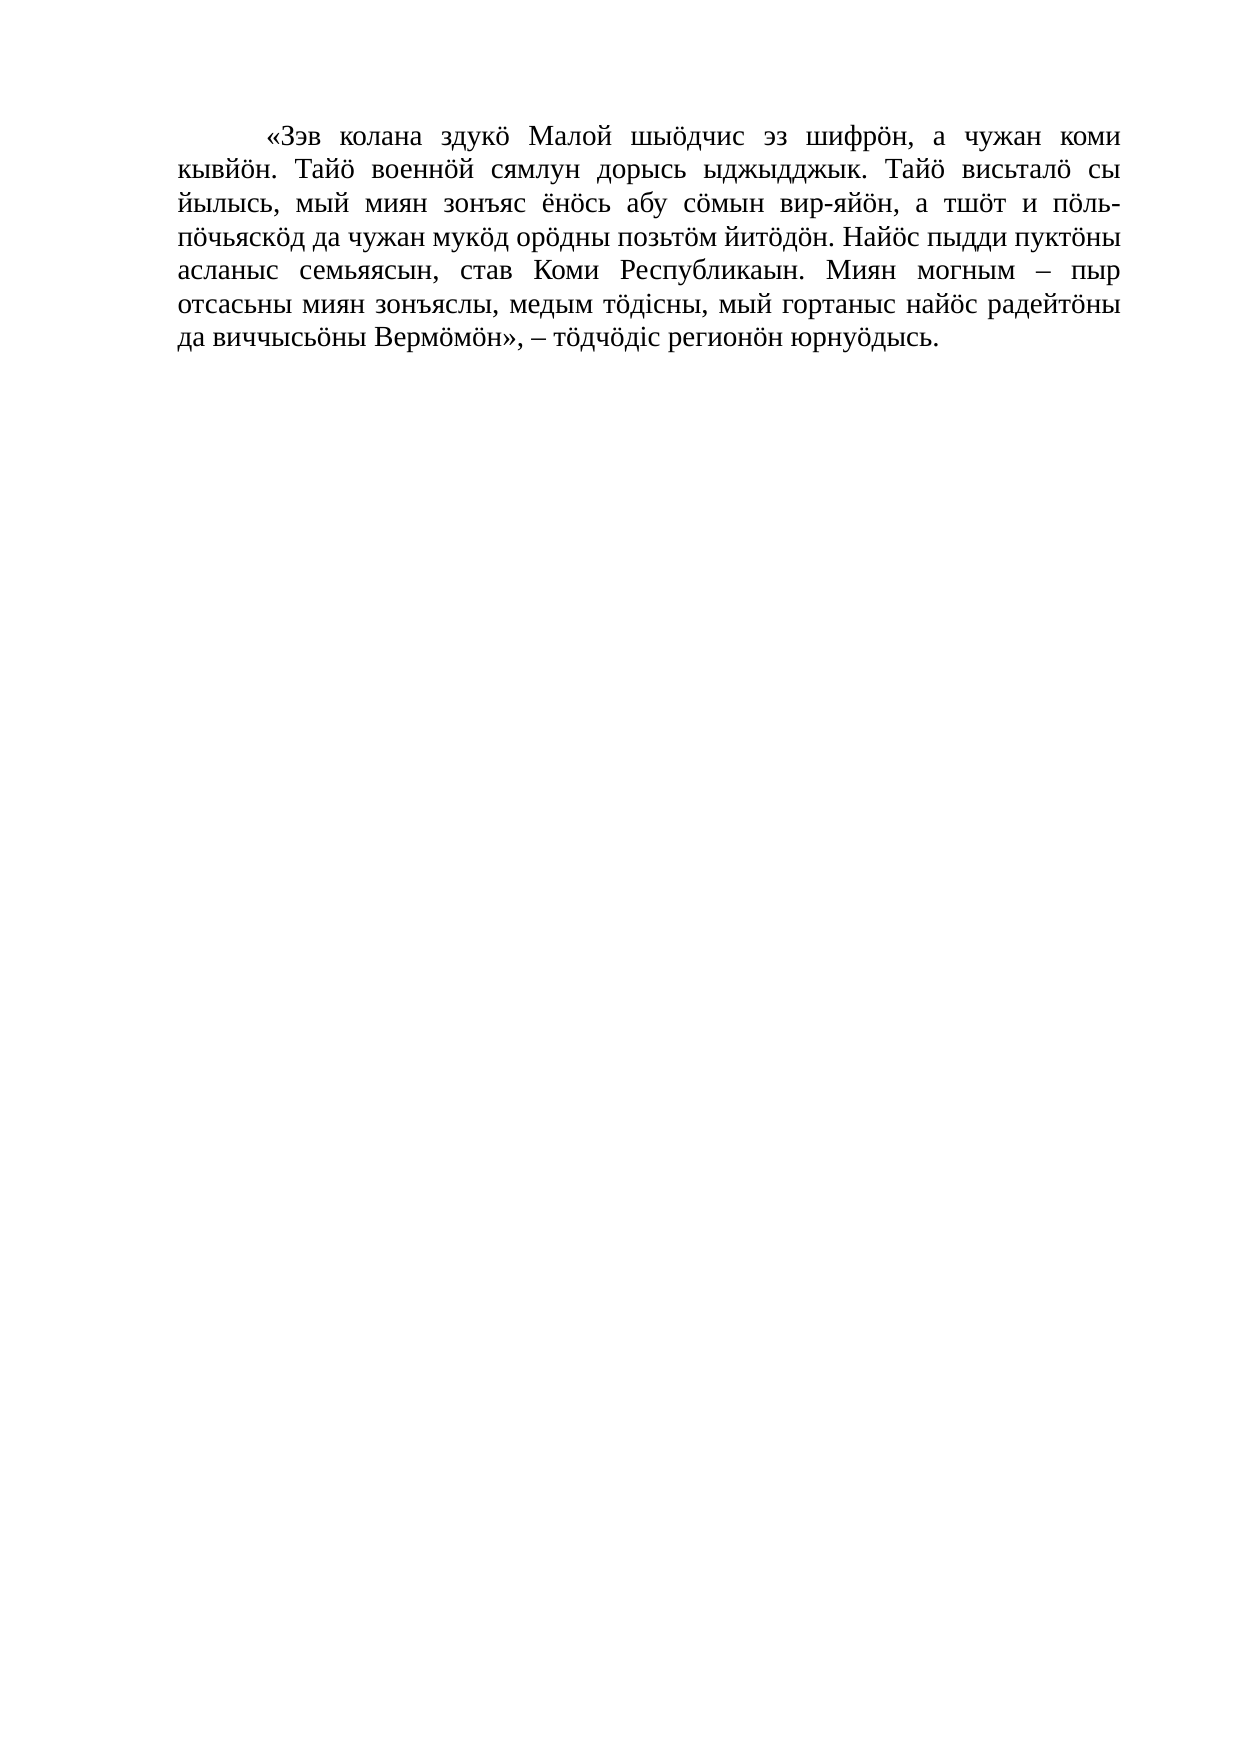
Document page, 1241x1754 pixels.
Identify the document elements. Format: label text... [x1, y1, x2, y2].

text «Зэв колана здукӧ Малой шыӧдчис эз шифрӧн, а чужан коми кывйӧн. Тайӧ военнӧй сямлун дорысь ыджыдджык. Тайӧ висьталӧ сы йылысь, мый миян зонъяс ёнӧсь абу сӧмын вир-яйӧн, а тшӧт и пӧль-пӧчьяскӧд да чужан мукӧд орӧдны позьтӧм йитӧдӧн. Найӧс пыдди пуктӧны асланыс семьяясын, став Коми Республикаын. Миян могным – пыр отсасьны миян зонъяслы, медым тӧдісны, мый гортаныс найӧс радейтӧны да виччысьӧны Вермӧмӧн», – тӧдчӧдіс регионӧн юрнуӧдысь. [177, 118, 1122, 353]
